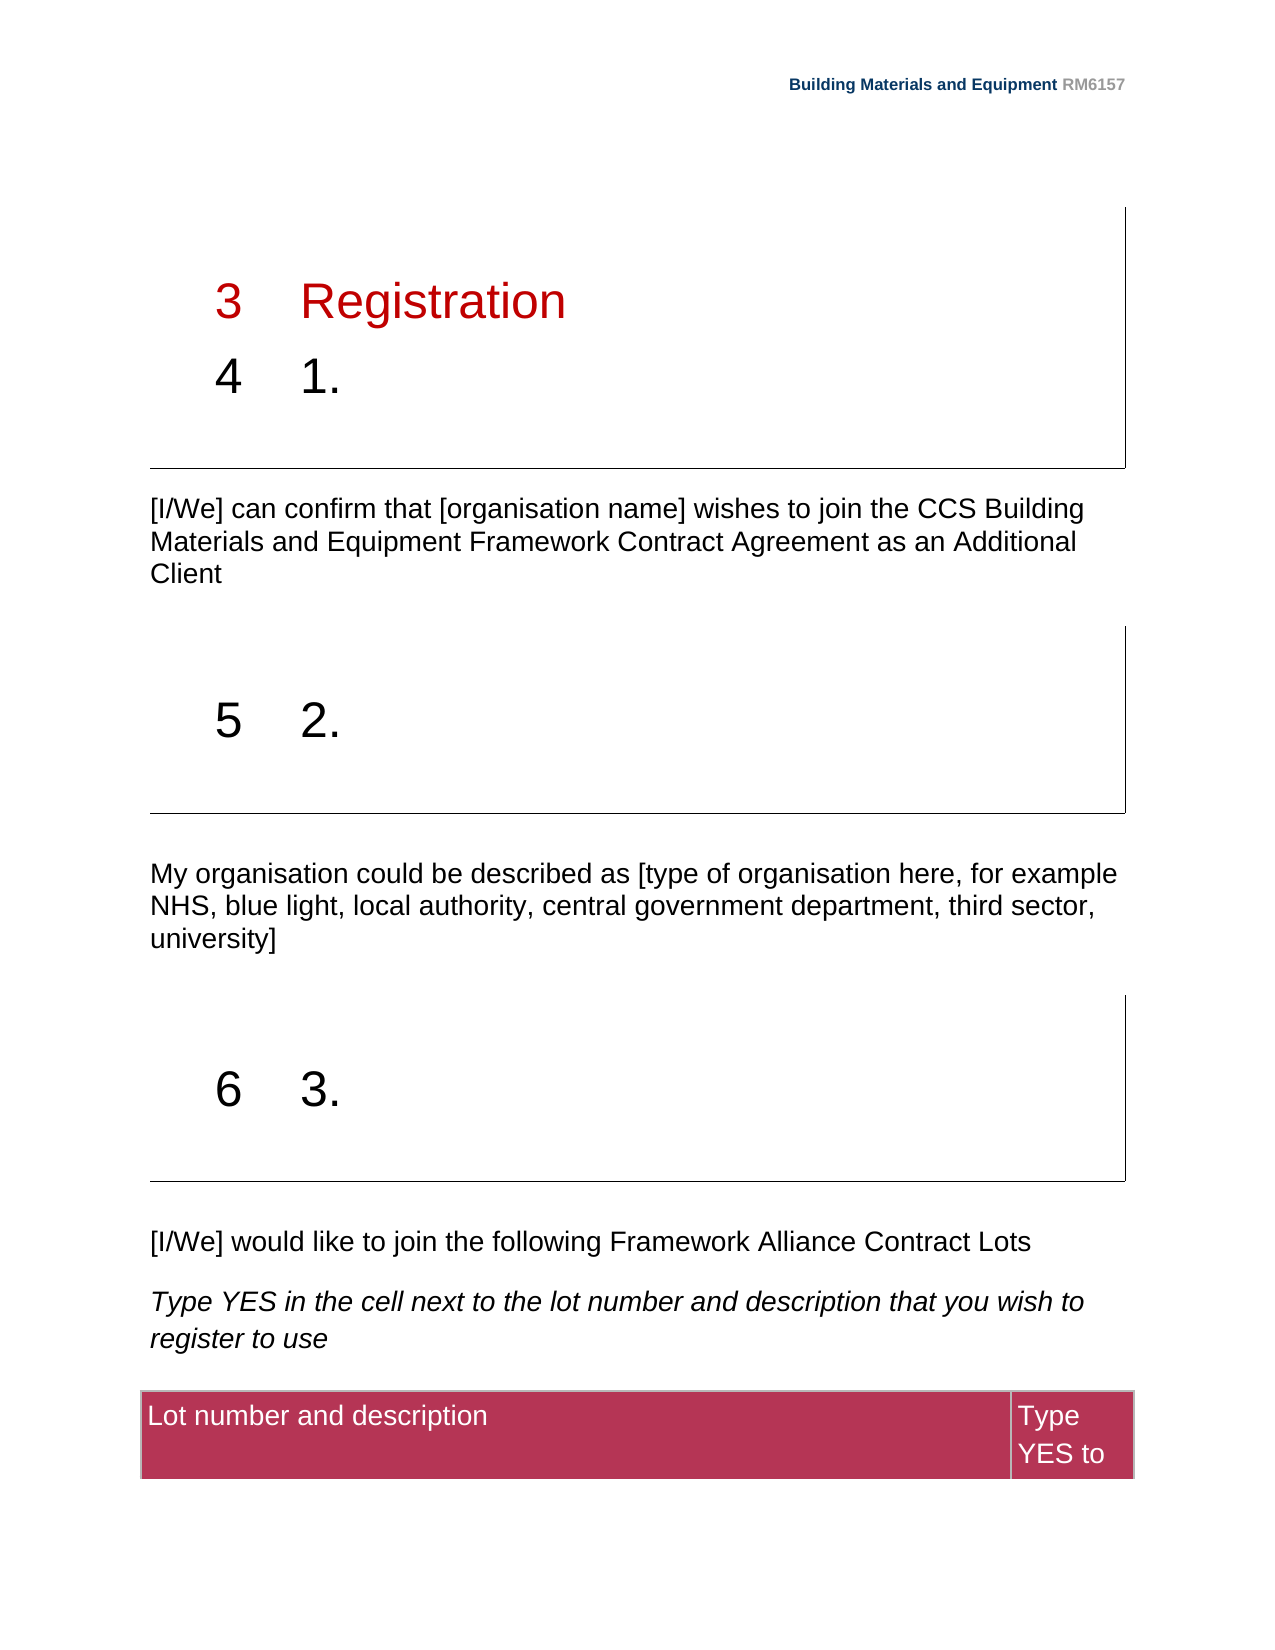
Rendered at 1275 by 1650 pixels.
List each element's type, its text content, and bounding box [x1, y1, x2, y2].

text [I/We] can confirm that [organisation name] wishes to join the CCS Building Materials and Equipment Framework Contract Agreement as an Additional Client [150, 492, 1125, 589]
subtitle Registration [150, 207, 1125, 281]
table_header Type YES to [1012, 1392, 1133, 1476]
text Type YES in the cell next to the lot number and description that you wish to register to use [150, 1285, 1125, 1355]
subtitle 1. [150, 281, 1125, 468]
text My organisation could be described as [type of organisation here, for example NHS, blue light, local authority, central government department, third sector, university] [150, 857, 1125, 954]
table_header Lot number and description [142, 1392, 1010, 1476]
subtitle 3. [150, 995, 1125, 1181]
text [I/We] would like to join the following Framework Alliance Contract Lots [150, 1225, 1125, 1258]
subtitle 2. [150, 626, 1125, 813]
